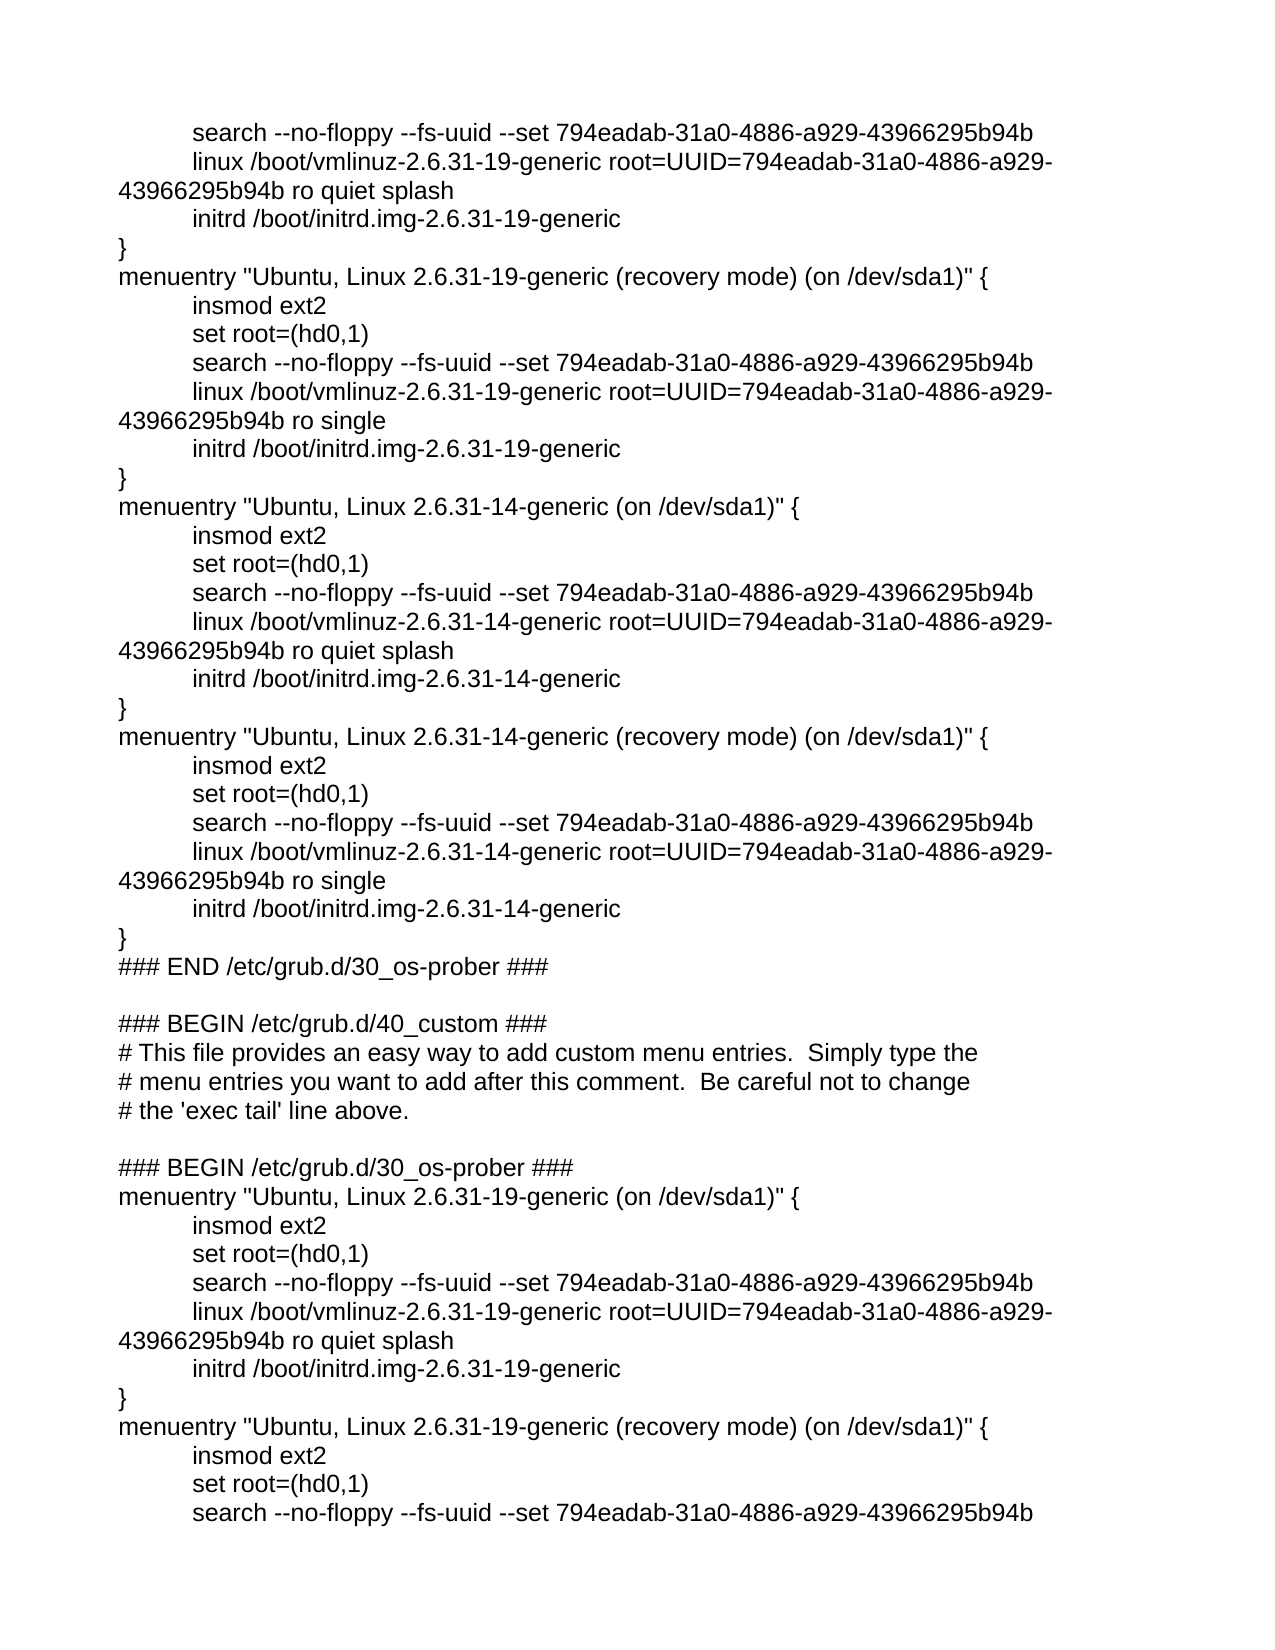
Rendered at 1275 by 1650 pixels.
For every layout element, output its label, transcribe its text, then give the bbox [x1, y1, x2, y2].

text } [118, 463, 1157, 492]
text menuentry "Ubuntu, Linux 2.6.31-14-generic (on /dev/sda1)" { [118, 492, 1157, 521]
text initrd /boot/initrd.img-2.6.31-19-generic [118, 1354, 1157, 1383]
text set root=(hd0,1) [118, 549, 1157, 578]
text search --no-floppy --fs-uuid --set 794eadab-31a0-4886-a929-43966295b94b [118, 578, 1157, 607]
text linux /boot/vmlinuz-2.6.31-14-generic root=UUID=794eadab-31a0-4886-a929-43966295b94b ro quiet splash [118, 607, 1157, 664]
text insmod ext2 [118, 1211, 1157, 1239]
text insmod ext2 [118, 751, 1157, 779]
text search --no-floppy --fs-uuid --set 794eadab-31a0-4886-a929-43966295b94b [118, 348, 1157, 377]
text ### END /etc/grub.d/30_os-prober ### [118, 952, 1157, 981]
text insmod ext2 [118, 291, 1157, 319]
text initrd /boot/initrd.img-2.6.31-19-generic [118, 204, 1157, 233]
text menuentry "Ubuntu, Linux 2.6.31-14-generic (recovery mode) (on /dev/sda1)" { [118, 722, 1157, 751]
text ### BEGIN /etc/grub.d/40_custom ### [118, 1009, 1157, 1038]
text insmod ext2 [118, 521, 1157, 549]
text initrd /boot/initrd.img-2.6.31-19-generic [118, 434, 1157, 463]
text } [118, 1383, 1157, 1412]
text # the 'exec tail' line above. [118, 1096, 1157, 1124]
text menuentry "Ubuntu, Linux 2.6.31-19-generic (recovery mode) (on /dev/sda1)" { [118, 1412, 1157, 1441]
text initrd /boot/initrd.img-2.6.31-14-generic [118, 894, 1157, 923]
text menuentry "Ubuntu, Linux 2.6.31-19-generic (recovery mode) (on /dev/sda1)" { [118, 262, 1157, 291]
text } [118, 923, 1157, 952]
text linux /boot/vmlinuz-2.6.31-14-generic root=UUID=794eadab-31a0-4886-a929-43966295b94b ro single [118, 837, 1157, 894]
text # menu entries you want to add after this comment. Be careful not to change [118, 1067, 1157, 1096]
text linux /boot/vmlinuz-2.6.31-19-generic root=UUID=794eadab-31a0-4886-a929-43966295b94b ro quiet splash [118, 147, 1157, 204]
text } [118, 693, 1157, 722]
text set root=(hd0,1) [118, 1469, 1157, 1498]
text menuentry "Ubuntu, Linux 2.6.31-19-generic (on /dev/sda1)" { [118, 1182, 1157, 1211]
text linux /boot/vmlinuz-2.6.31-19-generic root=UUID=794eadab-31a0-4886-a929-43966295b94b ro quiet splash [118, 1297, 1157, 1354]
text set root=(hd0,1) [118, 319, 1157, 348]
text search --no-floppy --fs-uuid --set 794eadab-31a0-4886-a929-43966295b94b [118, 808, 1157, 837]
text ### BEGIN /etc/grub.d/30_os-prober ### [118, 1153, 1157, 1182]
text linux /boot/vmlinuz-2.6.31-19-generic root=UUID=794eadab-31a0-4886-a929-43966295b94b ro single [118, 377, 1157, 434]
text # This file provides an easy way to add custom menu entries. Simply type the [118, 1038, 1157, 1067]
text set root=(hd0,1) [118, 779, 1157, 808]
text search --no-floppy --fs-uuid --set 794eadab-31a0-4886-a929-43966295b94b [118, 118, 1157, 147]
text } [118, 233, 1157, 262]
text insmod ext2 [118, 1441, 1157, 1469]
text search --no-floppy --fs-uuid --set 794eadab-31a0-4886-a929-43966295b94b [118, 1268, 1157, 1297]
text set root=(hd0,1) [118, 1239, 1157, 1268]
text search --no-floppy --fs-uuid --set 794eadab-31a0-4886-a929-43966295b94b [118, 1498, 1157, 1527]
text initrd /boot/initrd.img-2.6.31-14-generic [118, 664, 1157, 693]
